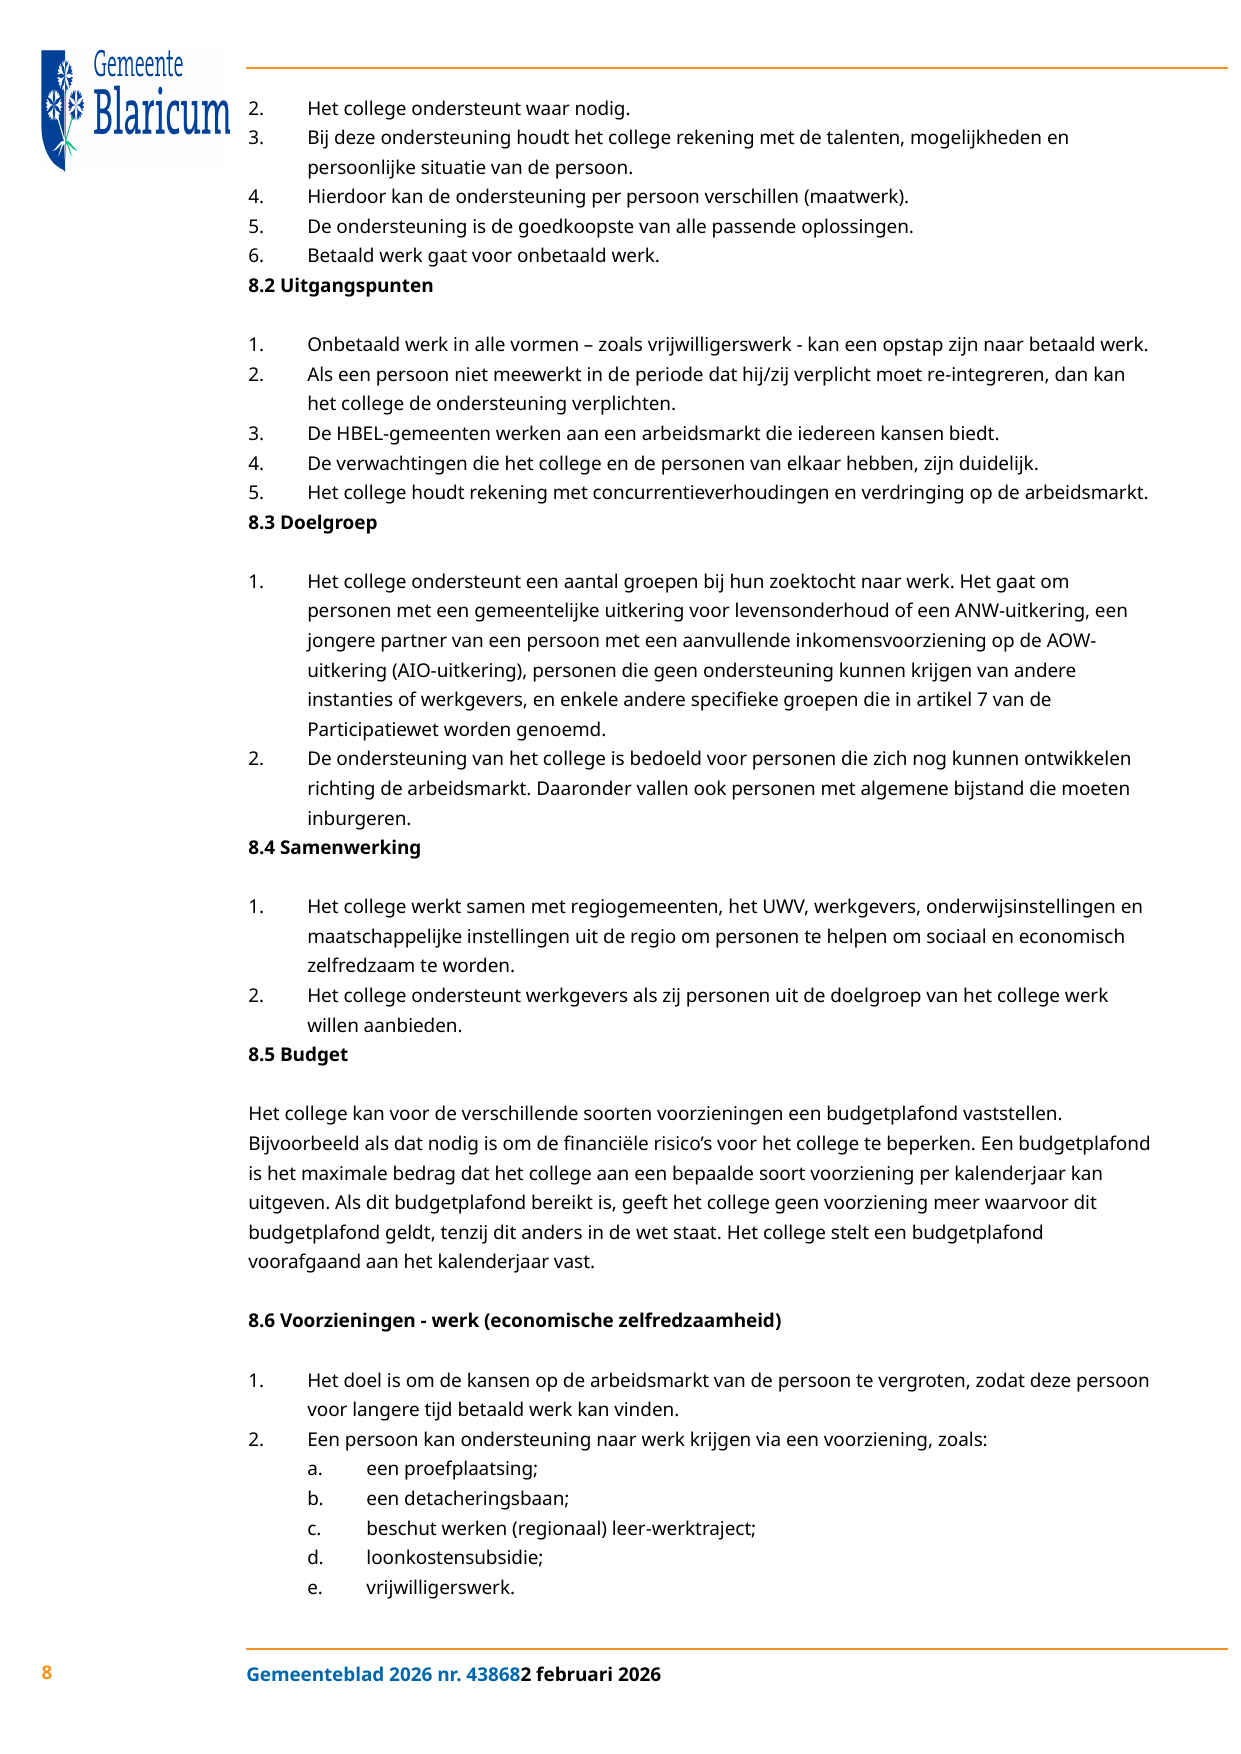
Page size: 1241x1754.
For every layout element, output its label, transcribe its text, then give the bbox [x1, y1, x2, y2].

list Hierdoor kan de ondersteuning per persoon verschillen (maatwerk). [248, 183, 1152, 209]
text 8.4 Samenwerking [248, 834, 1152, 860]
list De HBEL-gemeenten werken aan een arbeidsmarkt die iedereen kansen biedt. [248, 420, 1152, 446]
picture [41, 47, 231, 172]
text 8.6 Voorzieningen - werk (economische zelfredzaamheid) [248, 1308, 1152, 1333]
list Onbetaald werk in alle vormen – zoals vrijwilligerswerk - kan een opstap zijn naar betaald werk. [248, 331, 1152, 357]
list De ondersteuning is de goedkoopste van alle passende oplossingen. [248, 213, 1152, 239]
list Het college werkt samen met regiogemeenten, het UWV, werkgevers, onderwijsinstellingen en maatschappelijke instellingen uit de regio om personen te helpen om sociaal en economisch zelfredzaam te worden. [248, 893, 1152, 978]
list De ondersteuning van het college is bedoeld voor personen die zich nog kunnen ontwikkelen richting de arbeidsmarkt. Daaronder vallen ook personen met algemene bijstand die moeten inburgeren. [248, 746, 1152, 831]
list De verwachtingen die het college en de personen van elkaar hebben, zijn duidelijk. [248, 450, 1152, 476]
list Betaald werk gaat voor onbetaald werk. [248, 243, 1152, 268]
list Het doel is om de kansen op de arbeidsmarkt van de persoon te vergroten, zodat deze persoon voor langere tijd betaald werk kan vinden. [248, 1367, 1152, 1422]
list Het college ondersteunt waar nodig. [248, 95, 1152, 121]
list Het college ondersteunt werkgevers als zij personen uit de doelgroep van het college werk willen aanbieden. [248, 982, 1152, 1038]
list een detacheringsbaan; [307, 1485, 1152, 1511]
text 8.5 Budget [248, 1041, 1152, 1067]
list beschut werken (regionaal) leer-werktraject; [307, 1515, 1152, 1541]
list Bij deze ondersteuning houdt het college rekening met de talenten, mogelijkheden en persoonlijke situatie van de persoon. [248, 124, 1152, 180]
text Het college kan voor de verschillende soorten voorzieningen een budgetplafond vaststellen. Bijvoorbeeld als dat nodig is om de financiële risico’s voor het college te beperken. Een budgetplafond is het maximale bedrag dat het college aan een bepaalde soort voorziening per kalenderjaar kan uitgeven. Als dit budgetplafond bereikt is, geeft het college geen voorziening meer waarvoor dit budgetplafond geldt, tenzij dit anders in de wet staat. Het college stelt een budgetplafond voorafgaand aan het kalenderjaar vast. [248, 1101, 1152, 1274]
list Het college houdt rekening met concurrentieverhoudingen en verdringing op de arbeidsmarkt. [248, 479, 1152, 505]
list Een persoon kan ondersteuning naar werk krijgen via een voorziening, zoals: [248, 1426, 1152, 1452]
list Het college ondersteunt een aantal groepen bij hun zoektocht naar werk. Het gaat om personen met een gemeentelijke uitkering voor levensonderhoud of een ANW-uitkering, een jongere partner van een persoon met een aanvullende inkomensvoorziening op de AOW-uitkering (AIO-uitkering), personen die geen ondersteuning kunnen krijgen van andere instanties of werkgevers, en enkele andere specifieke groepen die in artikel 7 van de Participatiewet worden genoemd. [248, 568, 1152, 742]
list Als een persoon niet meewerkt in de periode dat hij/zij verplicht moet re-integreren, dan kan het college de ondersteuning verplichten. [248, 361, 1152, 416]
list vrijwilligerswerk. [307, 1574, 1152, 1600]
text 8.2 Uitgangspunten [248, 272, 1152, 298]
list een proefplaatsing; [307, 1456, 1152, 1481]
text 8.3 Doelgroep [248, 509, 1152, 535]
list loonkostensubsidie; [307, 1544, 1152, 1570]
